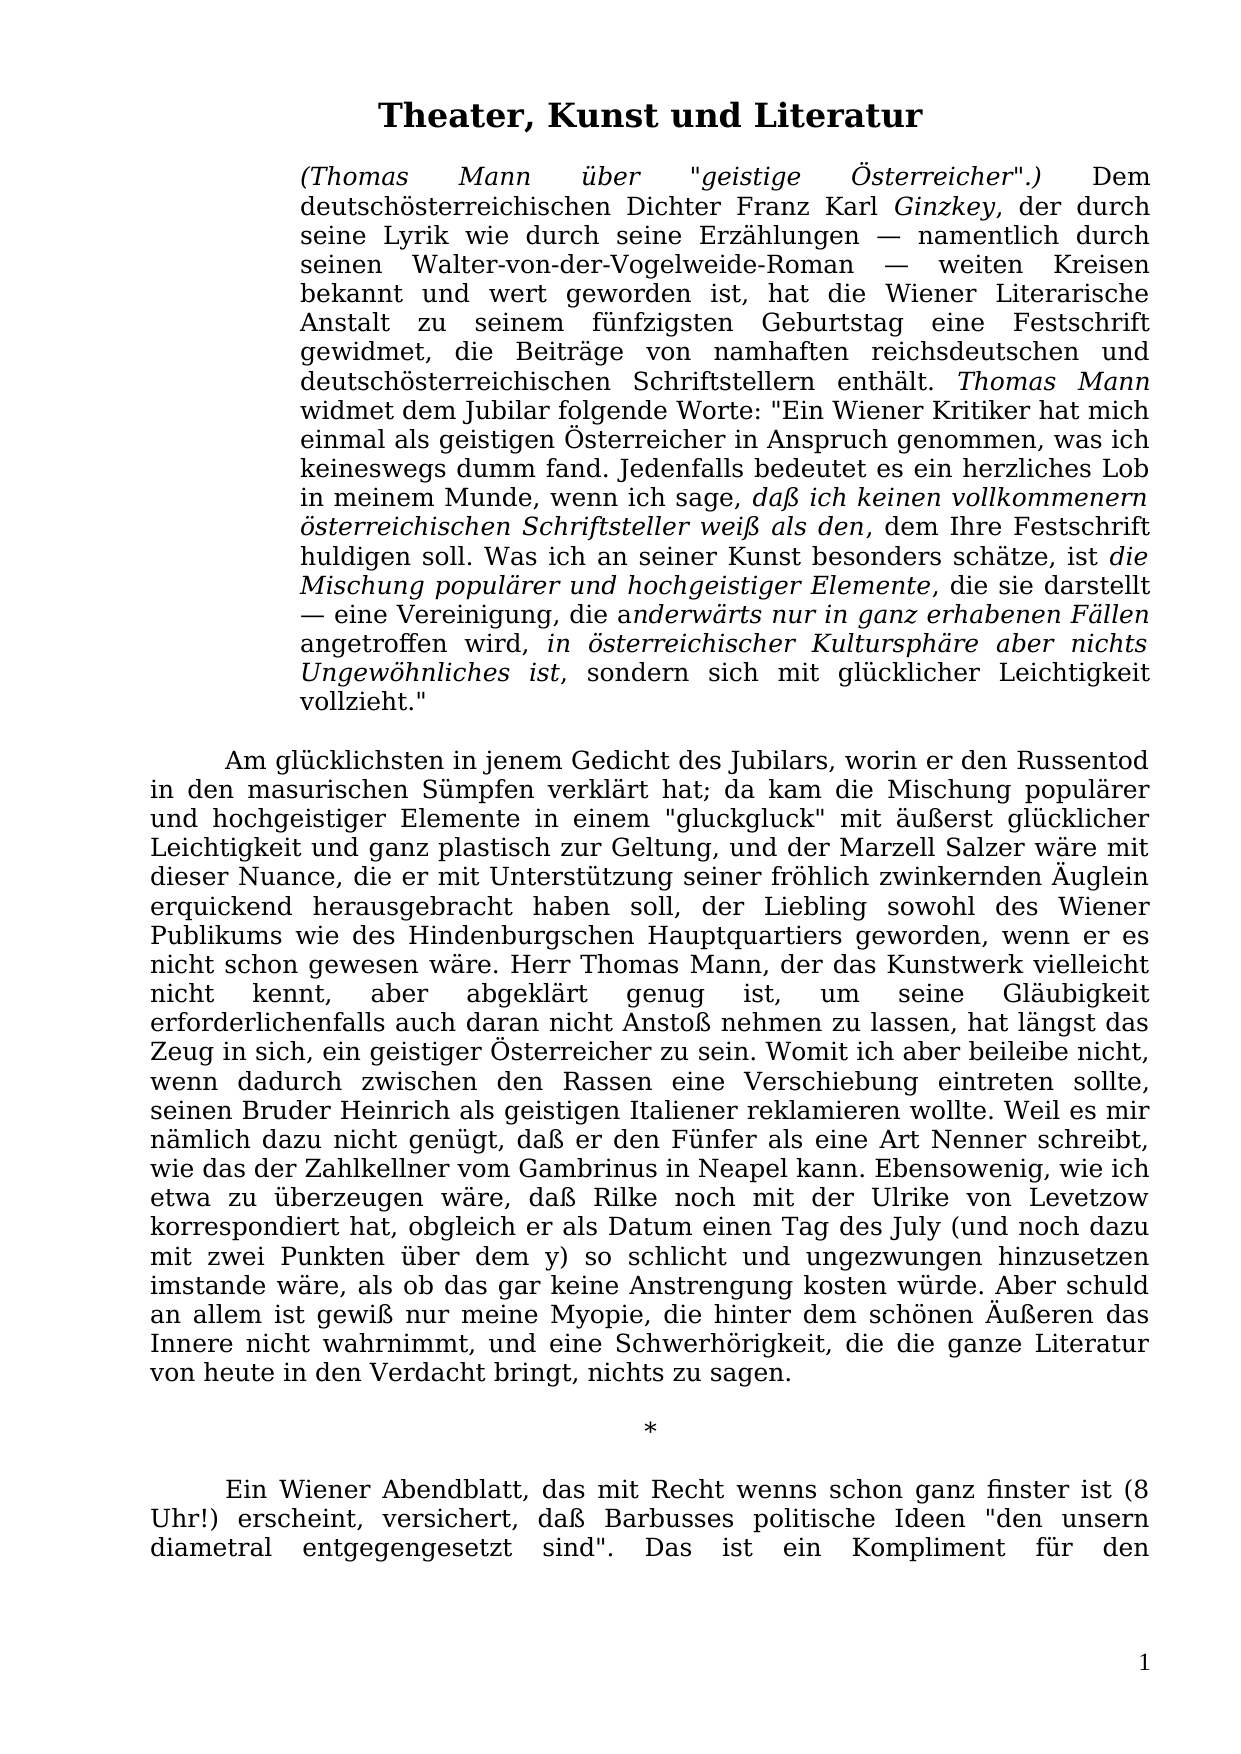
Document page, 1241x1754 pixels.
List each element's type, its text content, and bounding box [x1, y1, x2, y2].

text Theater, Kunst und Literatur [150, 75, 1151, 135]
text Am glücklichsten in jenem Gedicht des Jubilars, worin er den Russentod in den masurischen Sümpfen verklärt hat; da kam die Mischung populärer und hochgeistiger Elemente in einem "gluckgluck" mit äußerst glücklicher Leichtigkeit und ganz plastisch zur Geltung, und der Marzell Salzer wäre mit dieser Nuance, die er mit Unterstützung seiner fröhlich zwinkernden Äuglein erquickend herausgebracht haben soll, der Liebling sowohl des Wiener Publikums wie des Hindenburgschen Hauptquartiers geworden, wenn er es nicht schon gewesen wäre. Herr Thomas Mann, der das Kunstwerk vielleicht nicht kennt, aber abgeklärt genug ist, um seine Gläubigkeit erforderlichenfalls auch daran nicht Anstoß nehmen zu lassen, hat längst das Zeug in sich, ein geistiger Österreicher zu sein. Womit ich aber beileibe nicht, wenn dadurch zwischen den Rassen eine Verschiebung eintreten sollte, seinen Bruder Heinrich als geistigen Italiener reklamieren wollte. Weil es mir nämlich dazu nicht genügt, daß er den Fünfer als eine Art Nenner schreibt, wie das der Zahlkellner vom Gambrinus in Neapel kann. Ebensowenig, wie ich etwa zu überzeugen wäre, daß Rilke noch mit der Ulrike von Levetzow korrespondiert hat, obgleich er als Datum einen Tag des July (und noch dazu mit zwei Punkten über dem y) so schlicht und ungezwungen hinzusetzen imstande wäre, als ob das gar keine Anstrengung kosten würde. Aber schuld an allem ist gewiß nur meine Myopie, die hinter dem schönen Äußeren das Innere nicht wahrnimmt, und eine Schwerhörigkeit, die die ganze Literatur von heute in den Verdacht bringt, nichts zu sagen. [150, 746, 1151, 1387]
text (Thomas Mann über "geistige Österreicher".) Dem deutschösterreichischen Dichter Franz Karl Ginzkey, der durch seine Lyrik wie durch seine Erzählungen — namentlich durch seinen Walter-von-der-Vogelweide-Roman — weiten Kreisen bekannt und wert geworden ist, hat die Wiener Literarische Anstalt zu seinem fünfzigsten Geburtstag eine Festschrift gewidmet, die Beiträge von namhaften reichsdeutschen und deutschösterreichischen Schriftstellern enthält. Thomas Mann widmet dem Jubilar folgende Worte: "Ein Wiener Kritiker hat mich einmal als geistigen Österreicher in Anspruch genommen, was ich keineswegs dumm fand. Jedenfalls bedeutet es ein herzliches Lob in meinem Munde, wenn ich sage, daß ich keinen vollkommenern österreichischen Schriftsteller weiß als den, dem Ihre Festschrift huldigen soll. Was ich an seiner Kunst besonders schätze, ist die Mischung populärer und hochgeistiger Elemente, die sie darstellt — eine Vereinigung, die anderwärts nur in ganz erhabenen Fällen angetroffen wird, in österreichischer Kultursphäre aber nichts Ungewöhnliches ist, sondern sich mit glücklicher Leichtigkeit vollzieht." [300, 135, 1151, 717]
text Ein Wiener Abendblatt, das mit Recht wenns schon ganz finster ist (8 Uhr!) erscheint, versichert, daß Barbusses politische Ideen "den unsern diametral entgegengesetzt sind". Das ist ein Kompliment für den [150, 1475, 1151, 1562]
text * [150, 1417, 1151, 1446]
